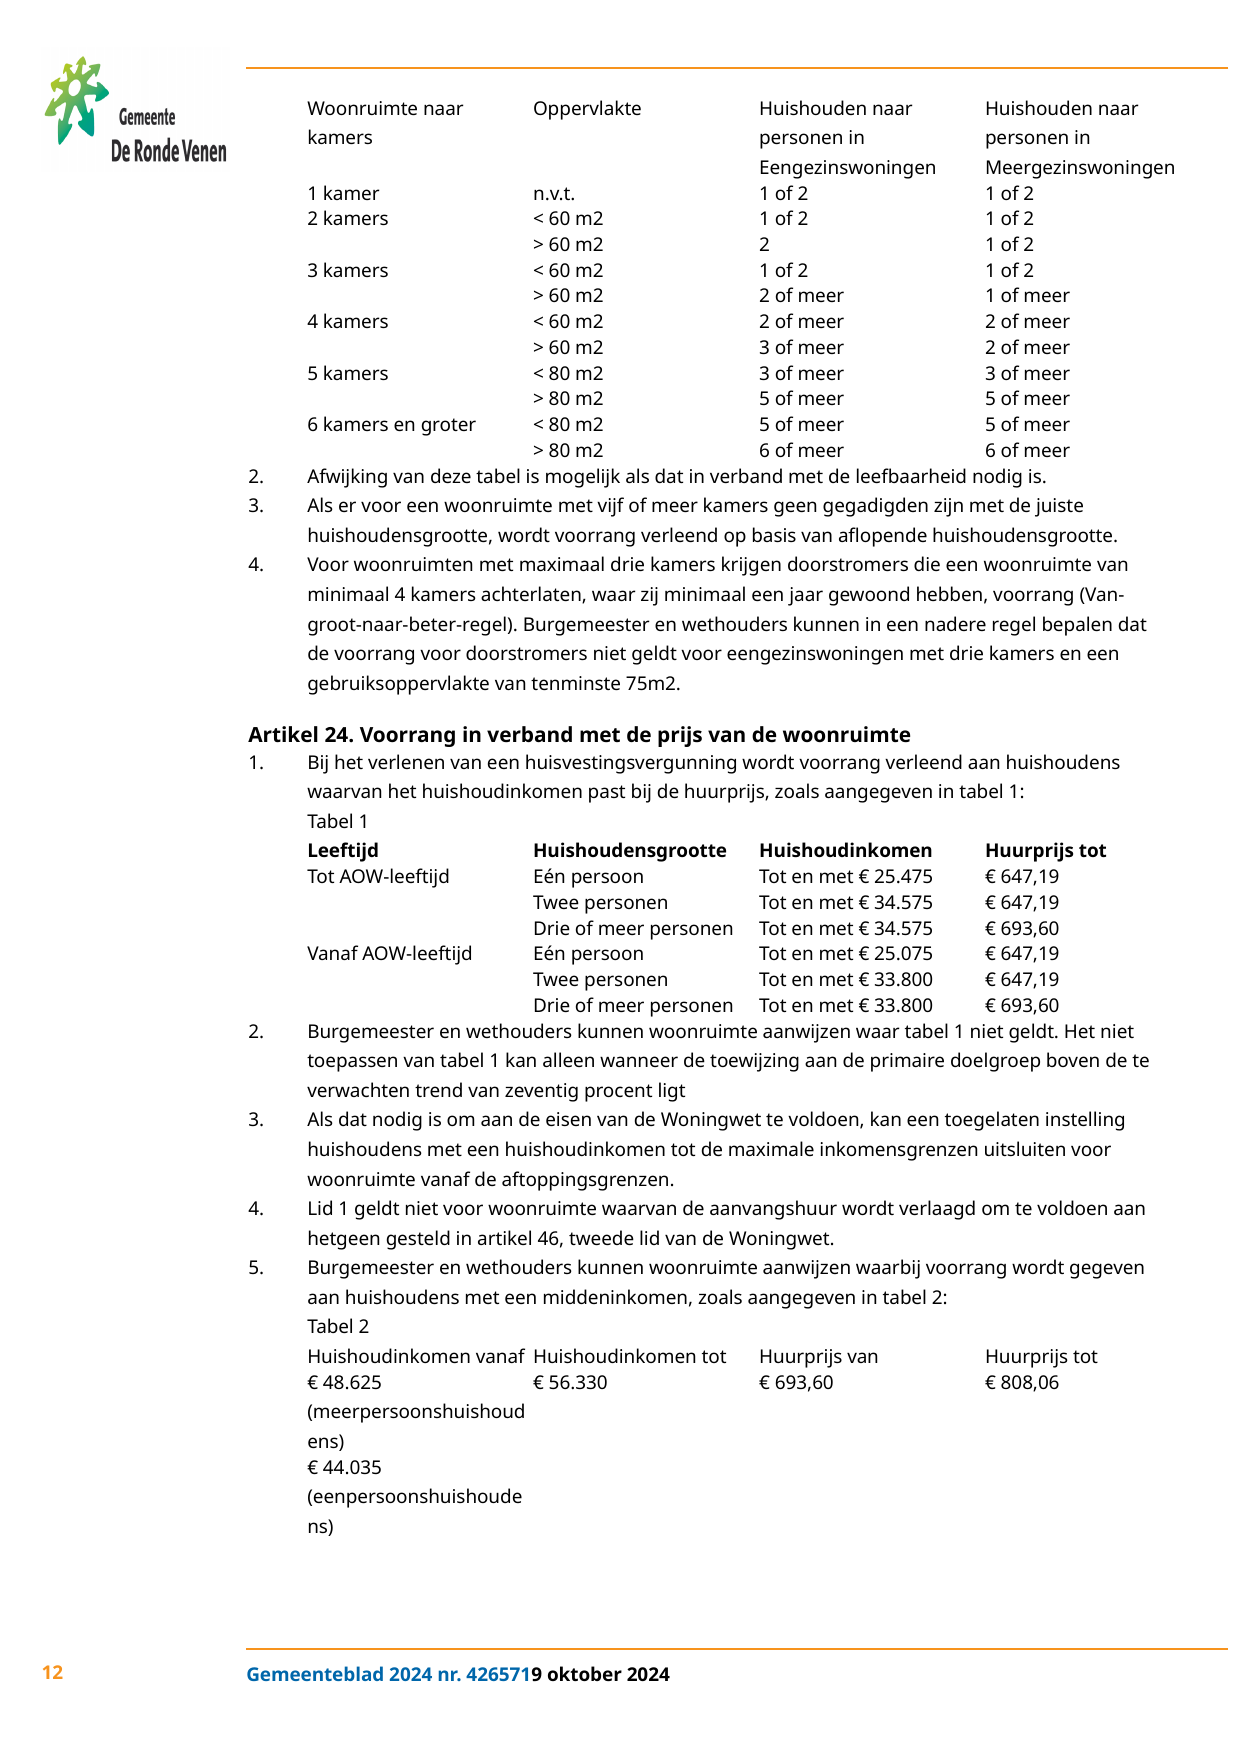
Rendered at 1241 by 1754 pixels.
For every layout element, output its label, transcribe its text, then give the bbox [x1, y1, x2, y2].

table_cell 5 of meer [985, 411, 1211, 437]
picture [41, 47, 231, 172]
table_cell > 80 m2 [533, 386, 759, 411]
list Burgemeester en wethouders kunnen woonruimte aanwijzen waarbij voorrang wordt gegeven aan huishoudens met een middeninkomen, zoals aangegeven in tabel 2: [248, 1254, 1152, 1310]
table_cell < 60 m2 [533, 309, 759, 334]
table_cell > 60 m2 [533, 283, 759, 308]
table_cell 2 of meer [759, 309, 985, 334]
table_cell 3 of meer [759, 360, 985, 386]
table_cell Tot en met € 34.575 [759, 889, 985, 915]
table_cell € 693,60 [759, 1369, 985, 1539]
table_cell € 808,06 [985, 1369, 1211, 1539]
table_cell 1 of 2 [759, 180, 985, 206]
table_cell Eén persoon [533, 941, 759, 966]
table_cell 3 of meer [985, 360, 1211, 386]
table_cell < 60 m2 [533, 206, 759, 231]
table_cell € 647,19 [985, 864, 1211, 889]
text Artikel 24. Voorrang in verband met de prijs van de woonruimte [248, 720, 1152, 749]
table_cell 3 of meer [759, 334, 985, 360]
table_cell Tot en met € 25.075 [759, 941, 985, 966]
table_header Huishouden naar personen in Eengezinswoningen [759, 95, 985, 180]
table_cell n.v.t. [533, 180, 759, 206]
table_header Huishoudinkomen tot [533, 1344, 759, 1369]
table_header Leeftijd [307, 838, 533, 863]
table_cell 1 of 2 [985, 231, 1211, 257]
table_cell Drie of meer personen [533, 915, 759, 941]
table_cell 1 of 2 [985, 180, 1211, 206]
list Lid 1 geldt niet voor woonruimte waarvan de aanvangshuur wordt verlaagd om te voldoen aan hetgeen gesteld in artikel 46, tweede lid van de Woningwet. [248, 1195, 1152, 1251]
table_cell > 60 m2 [533, 334, 759, 360]
table_cell 2 of meer [985, 309, 1211, 334]
list Afwijking van deze tabel is mogelijk als dat in verband met de leefbaarheid nodig is. [248, 463, 1152, 489]
table_cell € 647,19 [985, 966, 1211, 992]
table_cell € 693,60 [985, 992, 1211, 1018]
table_cell 2 kamers [307, 206, 533, 257]
table_header Woonruimte naar kamers [307, 95, 533, 180]
table_cell € 693,60 [985, 915, 1211, 941]
table_cell 6 kamers en groter [307, 411, 533, 463]
table_cell Twee personen [533, 966, 759, 992]
table_cell Tot AOW-leeftijd [307, 864, 533, 941]
table_cell 5 of meer [759, 411, 985, 437]
table_cell Vanaf AOW-leeftijd [307, 941, 533, 1018]
table_cell € 56.330 [533, 1369, 759, 1539]
list Als er voor een woonruimte met vijf of meer kamers geen gegadigden zijn met de juiste huishoudensgrootte, wordt voorrang verleend op basis van aflopende huishoudensgrootte. [248, 492, 1152, 548]
table_header Huishoudensgrootte [533, 838, 759, 863]
table_cell > 80 m2 [533, 437, 759, 463]
table_header Huishoudinkomen [759, 838, 985, 863]
table_cell < 60 m2 [533, 257, 759, 283]
table_cell € 647,19 [985, 889, 1211, 915]
table_cell 5 of meer [759, 386, 985, 411]
table_header Oppervlakte [533, 95, 759, 180]
table_header Huishoudinkomen vanaf [307, 1344, 533, 1369]
table_cell € 44.035 (eenpersoonshuishoudens) [307, 1454, 533, 1539]
table_cell 6 of meer [759, 437, 985, 463]
table_cell 6 of meer [985, 437, 1211, 463]
table_cell Tot en met € 34.575 [759, 915, 985, 941]
list Tabel 1 [248, 808, 1152, 834]
table_cell 3 kamers [307, 257, 533, 308]
table_cell 2 of meer [985, 334, 1211, 360]
table_cell < 80 m2 [533, 360, 759, 386]
table_header Huurprijs van [759, 1344, 985, 1369]
table_header Huurprijs tot [985, 838, 1211, 863]
table_cell 2 [759, 231, 985, 257]
table_cell € 647,19 [985, 941, 1211, 966]
table_cell 1 of 2 [759, 206, 985, 231]
list Burgemeester en wethouders kunnen woonruimte aanwijzen waar tabel 1 niet geldt. Het niet toepassen van tabel 1 kan alleen wanneer de toewijzing aan de primaire doelgroep boven de te verwachten trend van zeventig procent ligt [248, 1018, 1152, 1103]
table_cell Twee personen [533, 889, 759, 915]
list Tabel 2 [248, 1314, 1152, 1339]
table_cell > 60 m2 [533, 231, 759, 257]
table_cell 5 of meer [985, 386, 1211, 411]
table_cell 2 of meer [759, 283, 985, 308]
table_cell 1 of 2 [985, 257, 1211, 283]
table_cell 1 of meer [985, 283, 1211, 308]
list Als dat nodig is om aan de eisen van de Woningwet te voldoen, kan een toegelaten instelling huishoudens met een huishoudinkomen tot de maximale inkomensgrenzen uitsluiten voor woonruimte vanaf de aftoppingsgrenzen. [248, 1107, 1152, 1192]
list Voor woonruimten met maximaal drie kamers krijgen doorstromers die een woonruimte van minimaal 4 kamers achterlaten, waar zij minimaal een jaar gewoond hebben, voorrang (Van-groot-naar-beter-regel). Burgemeester en wethouders kunnen in een nadere regel bepalen dat de voorrang voor doorstromers niet geldt voor eengezinswoningen met drie kamers en een gebruiksoppervlakte van tenminste 75m2. [248, 552, 1152, 696]
table_cell 5 kamers [307, 360, 533, 411]
table_header Huishouden naar personen in Meergezinswoningen [985, 95, 1211, 180]
list Bij het verlenen van een huisvestingsvergunning wordt voorrang verleend aan huishoudens waarvan het huishoudinkomen past bij de huurprijs, zoals aangegeven in tabel 1: [248, 749, 1152, 804]
table_cell < 80 m2 [533, 411, 759, 437]
table_cell 1 kamer [307, 180, 533, 206]
table_cell Tot en met € 33.800 [759, 966, 985, 992]
table_header Huurprijs tot [985, 1344, 1211, 1369]
table_cell 1 of 2 [985, 206, 1211, 231]
table_cell Drie of meer personen [533, 992, 759, 1018]
table_cell Tot en met € 25.475 [759, 864, 985, 889]
table_cell Tot en met € 33.800 [759, 992, 985, 1018]
table_cell € 48.625 (meerpersoonshuishoudens) [307, 1369, 533, 1454]
table_cell 4 kamers [307, 309, 533, 360]
table_cell 1 of 2 [759, 257, 985, 283]
table_cell Eén persoon [533, 864, 759, 889]
